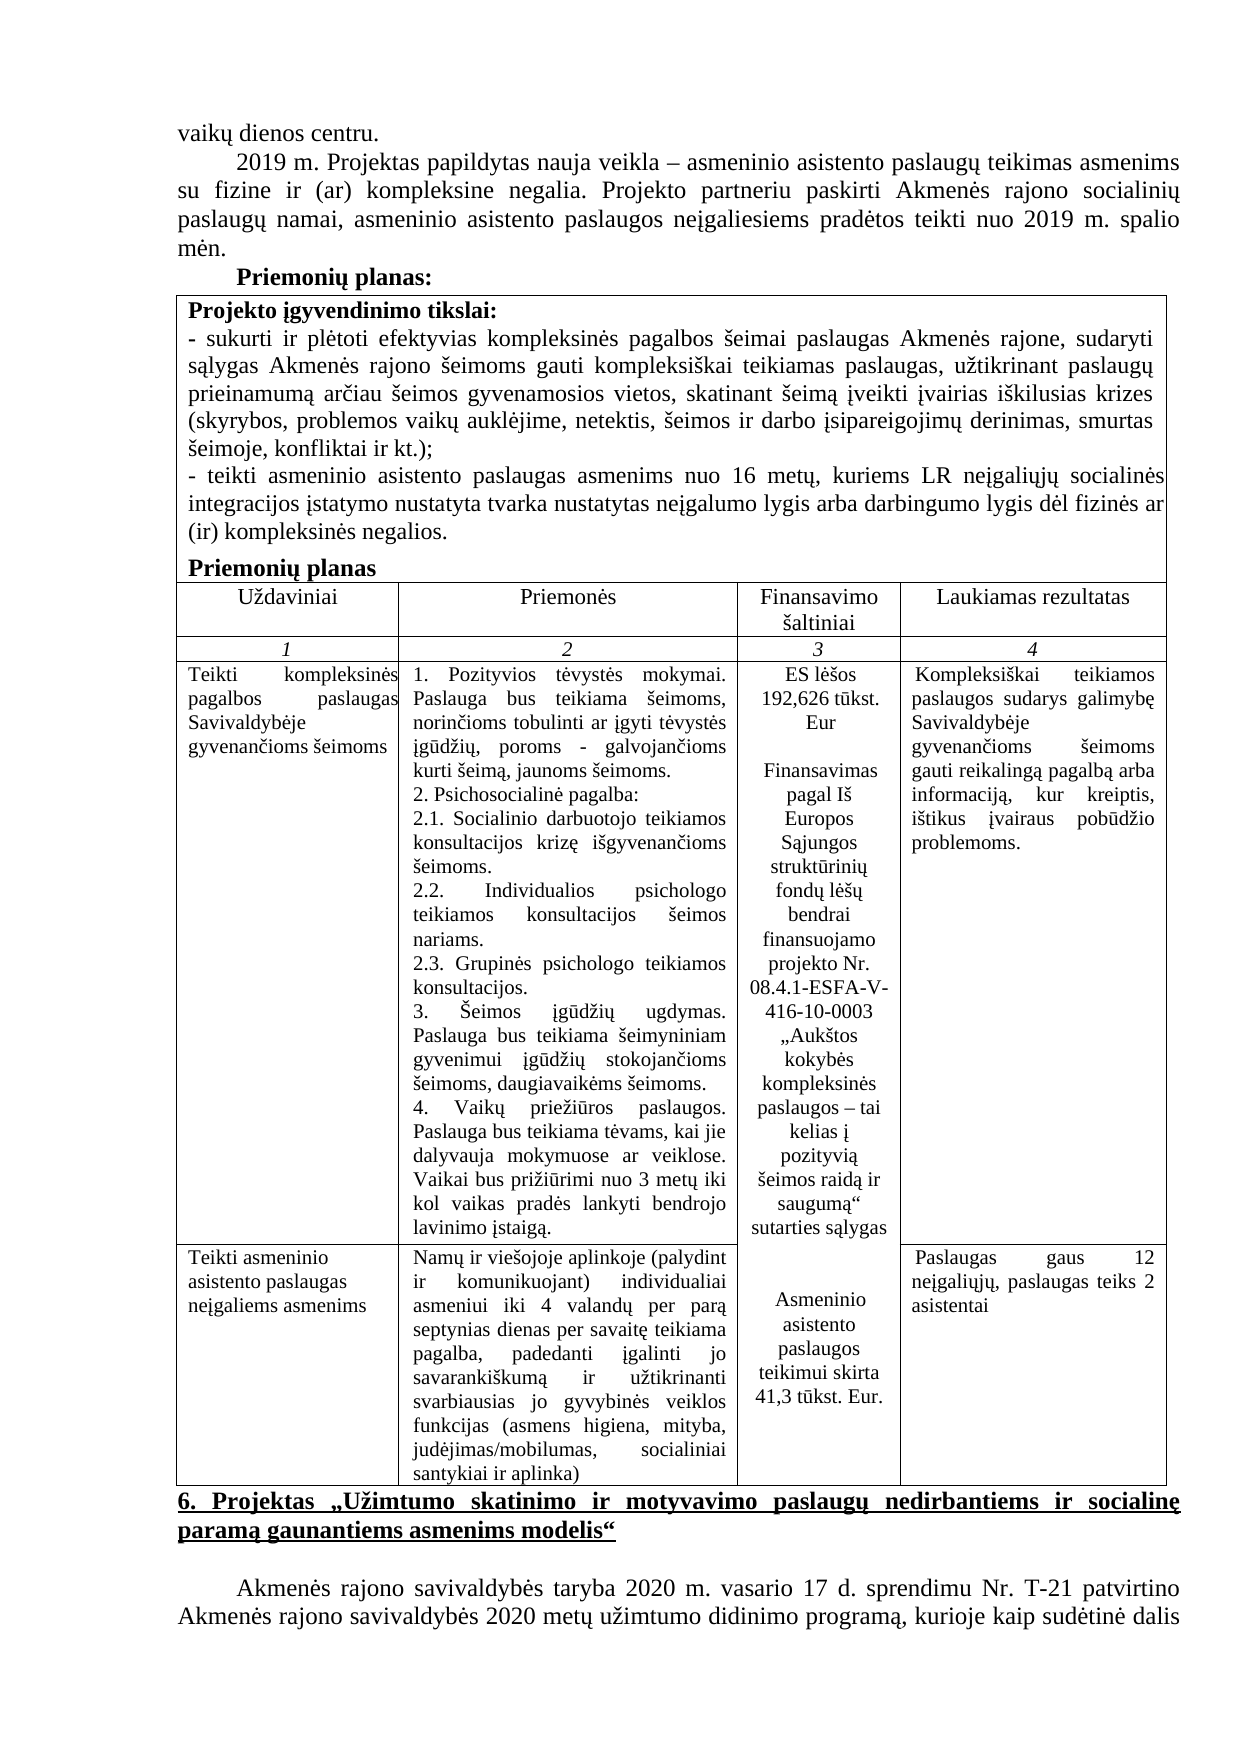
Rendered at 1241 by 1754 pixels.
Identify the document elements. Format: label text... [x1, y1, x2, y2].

table_cell Finansavimo šaltiniai [738, 583, 900, 636]
text paramą gaunantiems asmenims modelis“ [177, 1512, 1181, 1544]
table_cell 2 [399, 637, 737, 661]
table_cell Priemonės [399, 583, 737, 636]
table_cell Teikti kompleksinės pagalbos paslaugas Savivaldybėje gyvenančioms šeimoms [177, 662, 398, 1244]
text 6. Projektas „Užimtumo skatinimo ir motyvavimo paslaugų nedirbantiems ir socialinę [177, 1486, 1181, 1511]
text 2019 m. Projektas papildytas nauja veikla – asmeninio asistento paslaugų teikimas asmenims su fizine ir (ar) kompleksine negalia. Projekto partneriu paskirti Akmenės rajono socialinių paslaugų namai, asmeninio asistento paslaugos neįgaliesiems pradėtos teikti nuo 2019 m. spalio mėn. [177, 147, 1181, 262]
table_cell 3 [738, 637, 900, 661]
table_cell Uždaviniai [177, 583, 398, 636]
text Akmenės rajono savivaldybės taryba 2020 m. vasario 17 d. sprendimu Nr. T-21 patvirtino Akmenės rajono savivaldybės 2020 metų užimtumo didinimo programą, kurioje kaip sudėtinė dalis [177, 1573, 1181, 1630]
table_cell Laukiamas rezultatas [901, 583, 1166, 636]
table_cell Kompleksiškai teikiamos paslaugos sudarys galimybę Savivaldybėje gyvenančioms šeimoms gauti reikalingą pagalbą arba informaciją, kur kreiptis, ištikus įvairaus pobūdžio problemoms. [901, 662, 1166, 1244]
table_cell ES lėšos 192,626 tūkst. Eur Finansavimas pagal Iš Europos Sąjungos struktūrinių fondų lėšų bendrai finansuojamo projekto Nr. 08.4.1-ESFA-V-416-10-0003 „Aukštos kokybės kompleksinės paslaugos – tai kelias į pozityvią šeimos raidą ir saugumą“ sutarties sąlygas Asmeninio asistento paslaugos teikimui skirta 41,3 tūkst. Eur. [738, 662, 900, 1485]
table_cell Paslaugas gaus 12 neįgaliųjų, paslaugas teiks 2 asistentai [901, 1245, 1166, 1485]
table_cell Teikti asmeninio asistento paslaugas neįgaliems asmenims [177, 1245, 398, 1485]
text vaikų dienos centru. [177, 118, 1181, 147]
table_cell 4 [901, 637, 1166, 661]
table_cell 1. Pozityvios tėvystės mokymai. Paslauga bus teikiama šeimoms, norinčioms tobulinti ar įgyti tėvystės įgūdžių, poroms - galvojančioms kurti šeimą, jaunoms šeimoms. 2. Psichosocialinė pagalba: 2.1. Socialinio darbuotojo teikiamos konsultacijos krizę išgyvenančioms šeimoms. 2.2. Individualios psichologo teikiamos konsultacijos šeimos nariams. 2.3. Grupinės psichologo teikiamos konsultacijos. 3. Šeimos įgūdžių ugdymas. Paslauga bus teikiama šeimyniniam gyvenimui įgūdžių stokojančioms šeimoms, daugiavaikėms šeimoms. 4. Vaikų priežiūros paslaugos. Paslauga bus teikiama tėvams, kai jie dalyvauja mokymuose ar veiklose. Vaikai bus prižiūrimi nuo 3 metų iki kol vaikas pradės lankyti bendrojo lavinimo įstaigą. [399, 662, 737, 1244]
text Priemonių planas: [177, 262, 1181, 291]
table_cell Namų ir viešojoje aplinkoje (palydint ir komunikuojant) individualiai asmeniui iki 4 valandų per parą septynias dienas per savaitę teikiama pagalba, padedanti įgalinti jo savarankiškumą ir užtikrinanti svarbiausias jo gyvybinės veiklos funkcijas (asmens higiena, mityba, judėjimas/mobilumas, socialiniai santykiai ir aplinka) [399, 1245, 737, 1485]
table_cell 1 [177, 637, 398, 661]
table_header Projekto įgyvendinimo tikslai: - sukurti ir plėtoti efektyvias kompleksinės pagalbos šeimai paslaugas Akmenės rajone, sudaryti sąlygas Akmenės rajono šeimoms gauti kompleksiškai teikiamas paslaugas, užtikrinant paslaugų prieinamumą arčiau šeimos gyvenamosios vietos, skatinant šeimą įveikti įvairias iškilusias krizes (skyrybos, problemos vaikų auklėjime, netektis, šeimos ir darbo įsipareigojimų derinimas, smurtas šeimoje, konfliktai ir kt.); - teikti asmeninio asistento paslaugas asmenims nuo 16 metų, kuriems LR neįgaliųjų socialinės integracijos įstatymo nustatyta tvarka nustatytas neįgalumo lygis arba darbingumo lygis dėl fizinės ar (ir) kompleksinės negalios. Priemonių planas [177, 296, 1166, 582]
